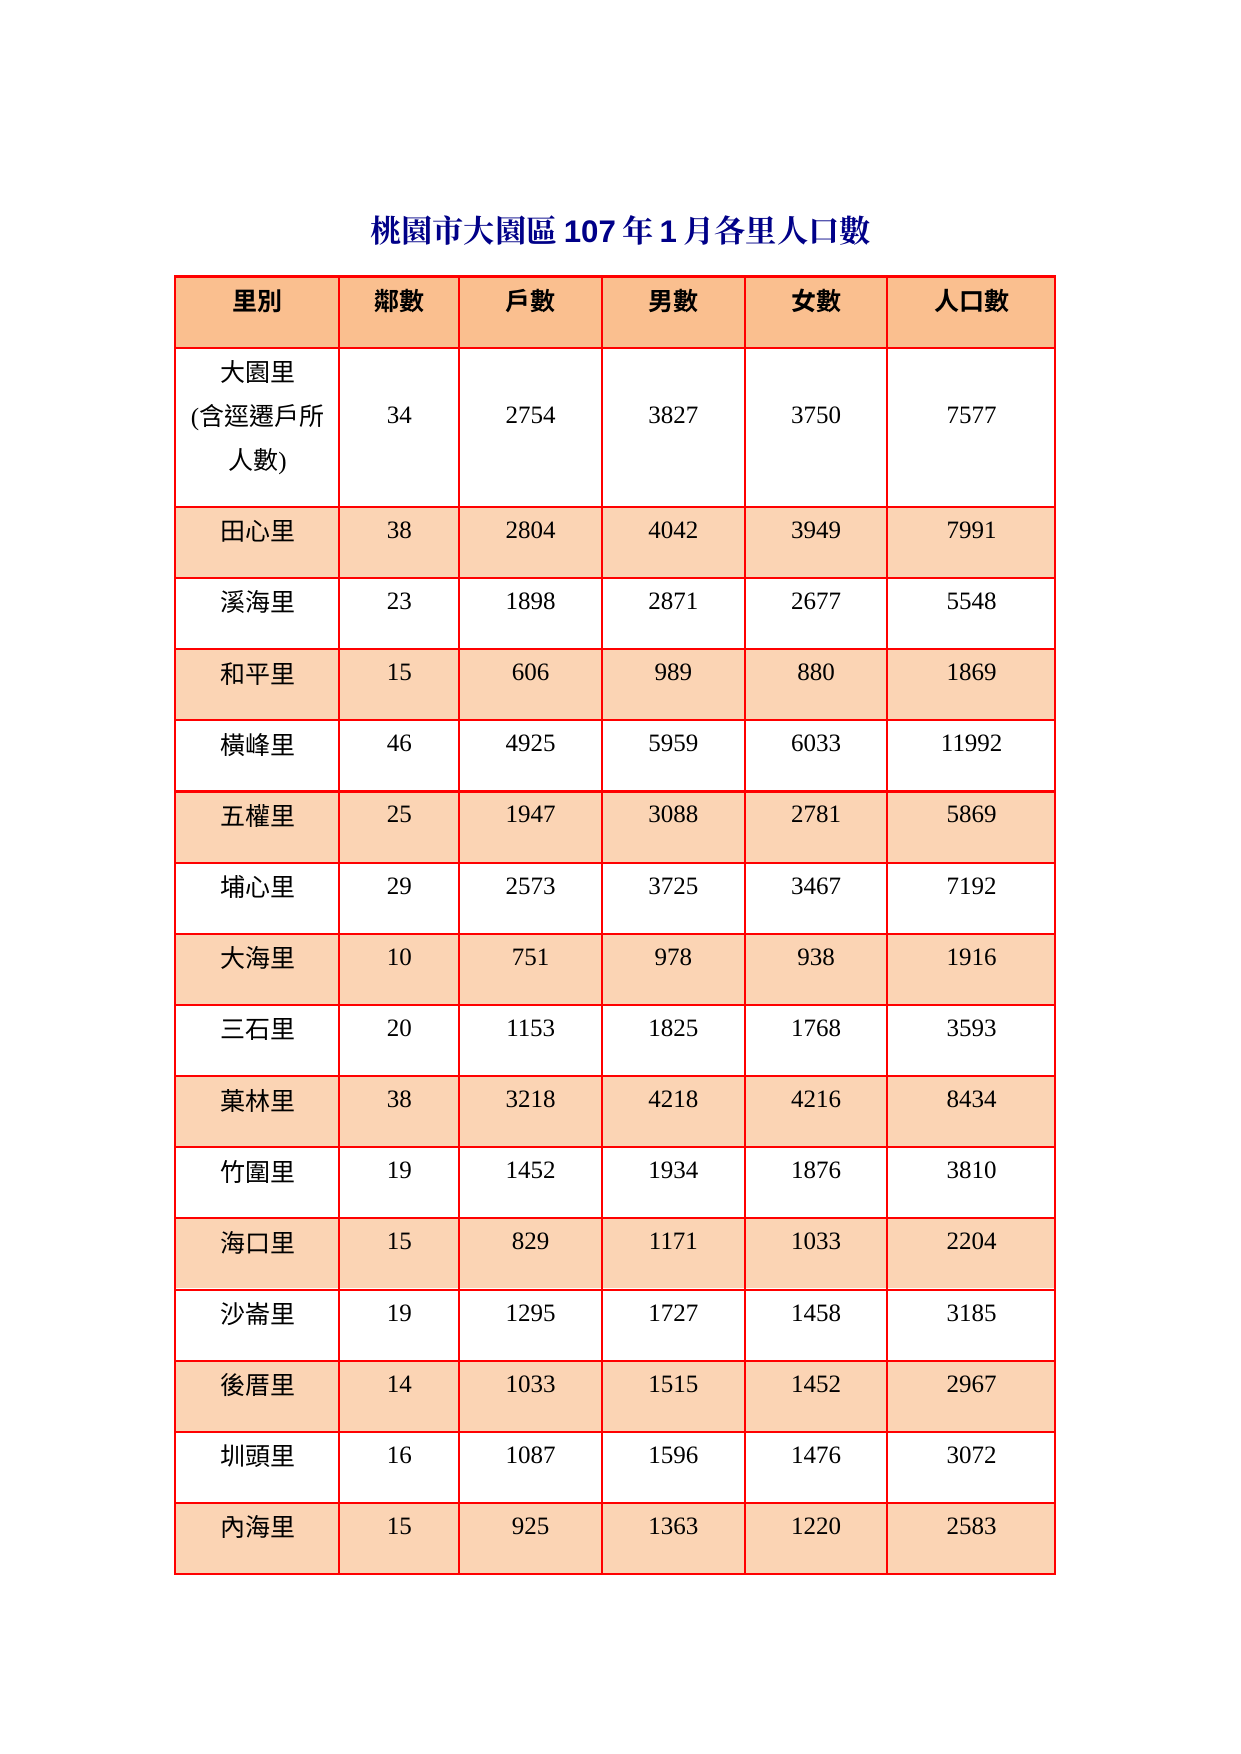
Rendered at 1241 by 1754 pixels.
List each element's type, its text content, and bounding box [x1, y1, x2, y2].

table_cell 五權里 [176, 793, 338, 862]
table_cell 3593 [888, 1006, 1054, 1075]
table_cell 34 [340, 349, 458, 506]
table_cell 2204 [888, 1219, 1054, 1288]
table_cell 內海里 [176, 1504, 338, 1573]
table_cell 4216 [746, 1077, 886, 1146]
table_cell 19 [340, 1148, 458, 1217]
table_cell 978 [603, 935, 744, 1004]
table_cell 1825 [603, 1006, 744, 1075]
table_cell 3088 [603, 793, 744, 862]
table_cell 3810 [888, 1148, 1054, 1217]
table_cell 38 [340, 508, 458, 577]
table_cell 3725 [603, 864, 744, 933]
table_cell 38 [340, 1077, 458, 1146]
table_cell 1033 [460, 1362, 601, 1431]
table_cell 後厝里 [176, 1362, 338, 1431]
table_cell 4042 [603, 508, 744, 577]
table_cell 4218 [603, 1077, 744, 1146]
table_cell 4925 [460, 721, 601, 790]
table_cell 1363 [603, 1504, 744, 1573]
table_cell 15 [340, 650, 458, 719]
table_cell 3949 [746, 508, 886, 577]
table_cell 7991 [888, 508, 1054, 577]
table_cell 3185 [888, 1291, 1054, 1359]
table_cell 46 [340, 721, 458, 790]
table_cell 7192 [888, 864, 1054, 933]
table_cell 3072 [888, 1433, 1054, 1502]
table_cell 10 [340, 935, 458, 1004]
table_cell 溪海里 [176, 579, 338, 648]
table_cell 2677 [746, 579, 886, 648]
table_cell 19 [340, 1291, 458, 1359]
table_cell 1087 [460, 1433, 601, 1502]
table_cell 6033 [746, 721, 886, 790]
table_cell 1295 [460, 1291, 601, 1359]
table_cell 1934 [603, 1148, 744, 1217]
table_cell 5869 [888, 793, 1054, 862]
table_cell 5959 [603, 721, 744, 790]
table_cell 989 [603, 650, 744, 719]
table_cell 11992 [888, 721, 1054, 790]
table_cell 2573 [460, 864, 601, 933]
table_cell 沙崙里 [176, 1291, 338, 1359]
table_cell 1869 [888, 650, 1054, 719]
table_cell 大園里 (含逕遷戶所人數) [176, 349, 338, 506]
table_cell 1220 [746, 1504, 886, 1573]
table_cell 菓林里 [176, 1077, 338, 1146]
table_cell 2781 [746, 793, 886, 862]
table_header 女數 [746, 278, 886, 347]
table_cell 15 [340, 1219, 458, 1288]
table_cell 5548 [888, 579, 1054, 648]
table_cell 三石里 [176, 1006, 338, 1075]
table_cell 23 [340, 579, 458, 648]
table_cell 1153 [460, 1006, 601, 1075]
table_cell 606 [460, 650, 601, 719]
table_cell 2804 [460, 508, 601, 577]
table_cell 15 [340, 1504, 458, 1573]
table_cell 1033 [746, 1219, 886, 1288]
table_cell 2871 [603, 579, 744, 648]
table_cell 29 [340, 864, 458, 933]
table_cell 2583 [888, 1504, 1054, 1573]
table_cell 1171 [603, 1219, 744, 1288]
table_header 里別 [176, 278, 338, 347]
table_header 鄰數 [340, 278, 458, 347]
table_cell 751 [460, 935, 601, 1004]
table_cell 1458 [746, 1291, 886, 1359]
table_cell 1452 [460, 1148, 601, 1217]
table_cell 1916 [888, 935, 1054, 1004]
table_cell 25 [340, 793, 458, 862]
table_cell 829 [460, 1219, 601, 1288]
table_cell 3218 [460, 1077, 601, 1146]
table_cell 2754 [460, 349, 601, 506]
table_cell 1515 [603, 1362, 744, 1431]
table_cell 16 [340, 1433, 458, 1502]
table_header 男數 [603, 278, 744, 347]
table_cell 1596 [603, 1433, 744, 1502]
table_cell 1876 [746, 1148, 886, 1217]
table_cell 1452 [746, 1362, 886, 1431]
table_cell 1768 [746, 1006, 886, 1075]
table_cell 1476 [746, 1433, 886, 1502]
text 桃園市大園區107年1月各里人口數 [187, 209, 1053, 253]
table_cell 1727 [603, 1291, 744, 1359]
table_cell 1898 [460, 579, 601, 648]
table_cell 3467 [746, 864, 886, 933]
table_cell 埔心里 [176, 864, 338, 933]
table_cell 田心里 [176, 508, 338, 577]
table_cell 20 [340, 1006, 458, 1075]
table_cell 大海里 [176, 935, 338, 1004]
table_header 戶數 [460, 278, 601, 347]
table_cell 竹圍里 [176, 1148, 338, 1217]
table_cell 和平里 [176, 650, 338, 719]
table_header 人口數 [888, 278, 1054, 347]
table_cell 880 [746, 650, 886, 719]
table_cell 7577 [888, 349, 1054, 506]
table_cell 橫峰里 [176, 721, 338, 790]
table_cell 3750 [746, 349, 886, 506]
table_cell 海口里 [176, 1219, 338, 1288]
table_cell 925 [460, 1504, 601, 1573]
table_cell 1947 [460, 793, 601, 862]
table_cell 14 [340, 1362, 458, 1431]
table_cell 938 [746, 935, 886, 1004]
table_cell 2967 [888, 1362, 1054, 1431]
table_cell 8434 [888, 1077, 1054, 1146]
table_cell 3827 [603, 349, 744, 506]
table_cell 圳頭里 [176, 1433, 338, 1502]
